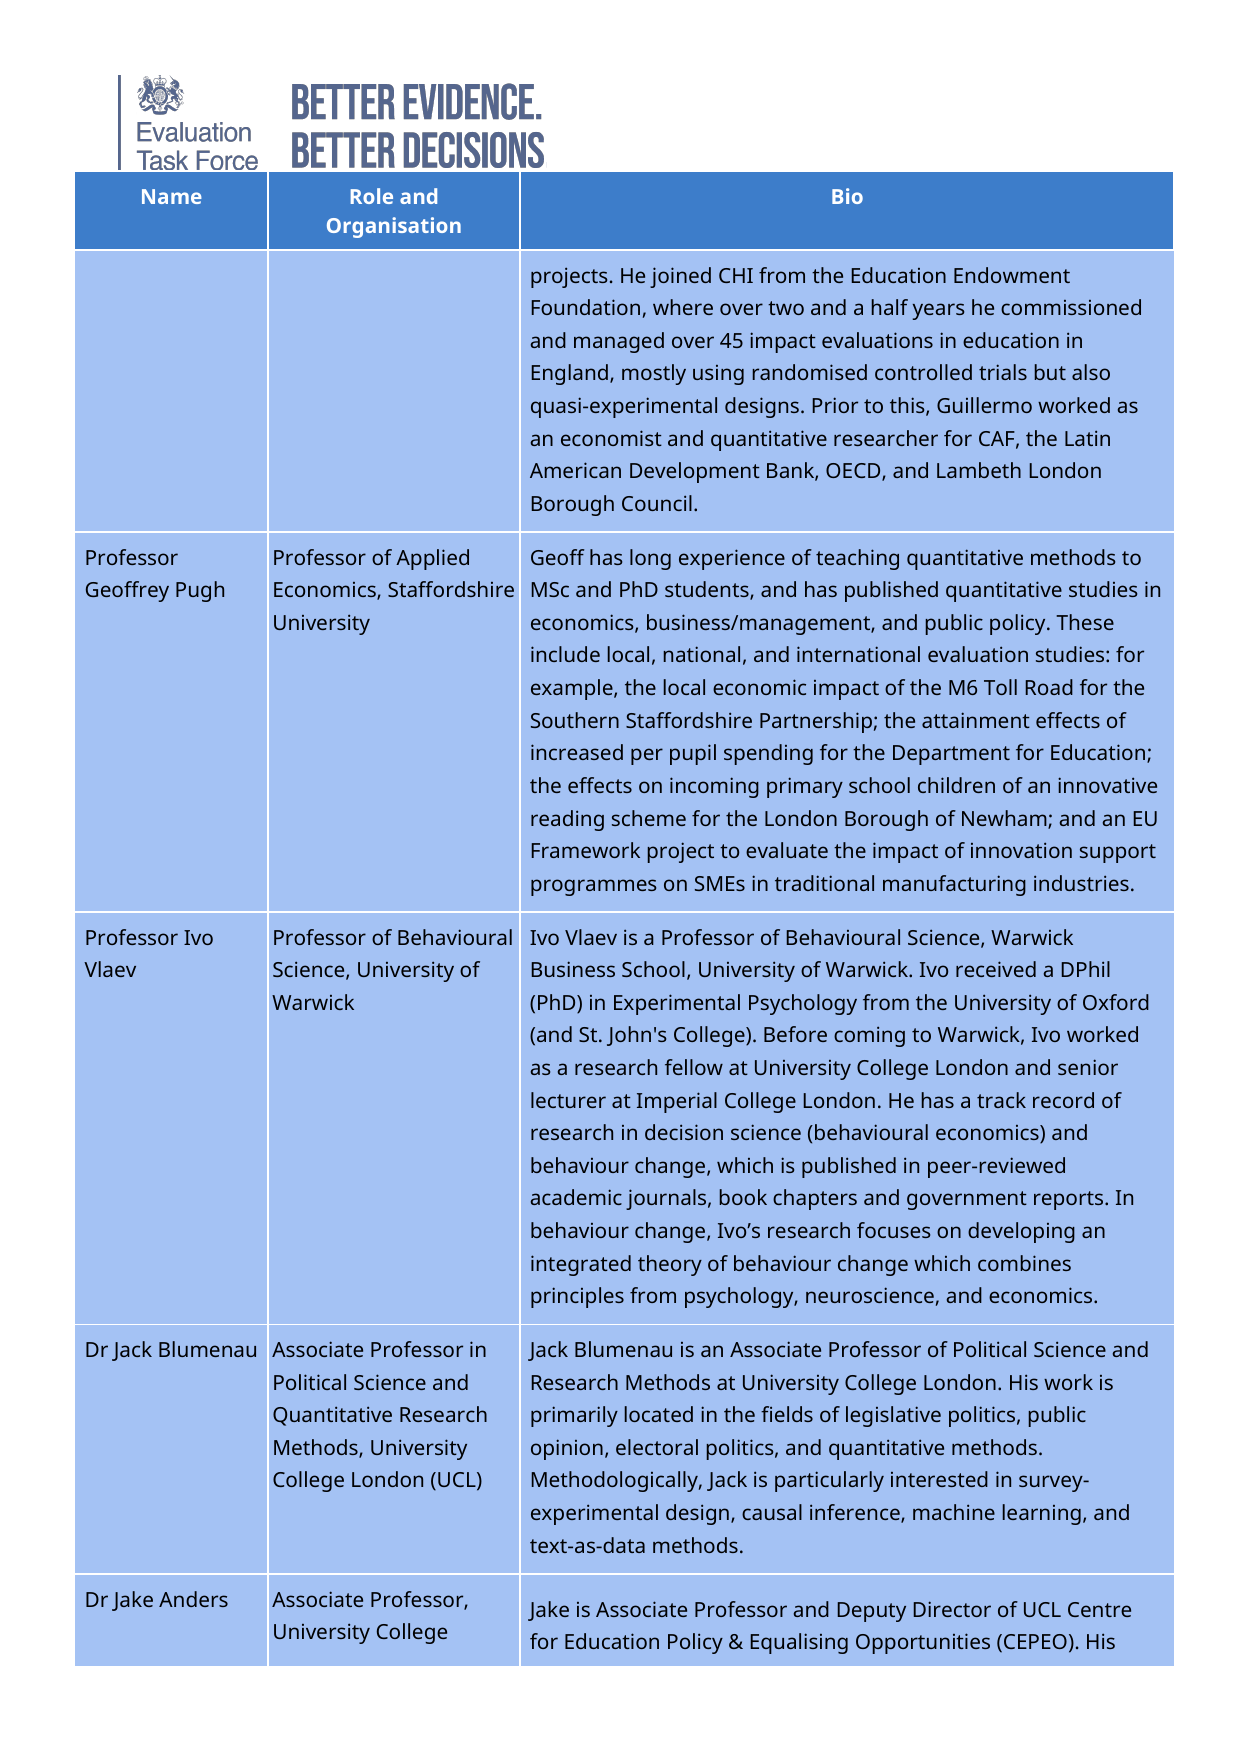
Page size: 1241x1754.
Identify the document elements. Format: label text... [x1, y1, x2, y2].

table_cell Geoff has long experience of teaching quantitative methods to MSc and PhD students, and has published quantitative studies in economics, business/management, and public policy. These include local, national, and international evaluation studies: for example, the local economic impact of the M6 Toll Road for the Southern Staffordshire Partnership; the attainment effects of increased per pupil spending for the Department for Education; the effects on incoming primary school children of an innovative reading scheme for the London Borough of Newham; and an EU Framework project to evaluate the impact of innovation support programmes on SMEs in traditional manufacturing industries. [521, 533, 1174, 911]
table_cell Dr Jack Blumenau [75, 1325, 267, 1573]
table_cell Jack Blumenau is an Associate Professor of Political Science and Research Methods at University College London. His work is primarily located in the fields of legislative politics, public opinion, electoral politics, and quantitative methods. Methodologically, Jack is particularly interested in survey-experimental design, causal inference, machine learning, and text-as-data methods. [521, 1325, 1174, 1573]
table_cell Dr Jake Anders [75, 1575, 267, 1666]
table_cell Jake is Associate Professor and Deputy Director of UCL Centre for Education Policy & Equalising Opportunities (CEPEO). His [521, 1575, 1174, 1666]
table_cell Professor of Behavioural Science, University of Warwick [269, 913, 519, 1324]
table_header Role and Organisation [269, 172, 519, 249]
table_cell [269, 251, 519, 531]
table_cell [75, 251, 267, 531]
table_cell Professor of Applied Economics, Staffordshire University [269, 533, 519, 911]
table_cell projects. He joined CHI from the Education Endowment Foundation, where over two and a half years he commissioned and managed over 45 impact evaluations in education in England, mostly using randomised controlled trials but also quasi-experimental designs. Prior to this, Guillermo worked as an economist and quantitative researcher for CAF, the Latin American Development Bank, OECD, and Lambeth London Borough Council. [521, 251, 1174, 531]
table_header Name [75, 172, 267, 249]
table_cell Associate Professor in Political Science and Quantitative Research Methods, University College London (UCL) [269, 1325, 519, 1573]
table_cell Ivo Vlaev is a Professor of Behavioural Science, Warwick Business School, University of Warwick. Ivo received a DPhil (PhD) in Experimental Psychology from the University of Oxford (and St. John's College). Before coming to Warwick, Ivo worked as a research fellow at University College London and senior lecturer at Imperial College London. He has a track record of research in decision science (behavioural economics) and behaviour change, which is published in peer-reviewed academic journals, book chapters and government reports. In behaviour change, Ivo’s research focuses on developing an integrated theory of behaviour change which combines principles from psychology, neuroscience, and economics. [521, 913, 1174, 1324]
table_cell Professor Ivo Vlaev [75, 913, 267, 1324]
table_cell Associate Professor, University College [269, 1575, 519, 1666]
table_header Bio [521, 172, 1173, 249]
table_cell Professor Geoffrey Pugh [75, 533, 267, 911]
